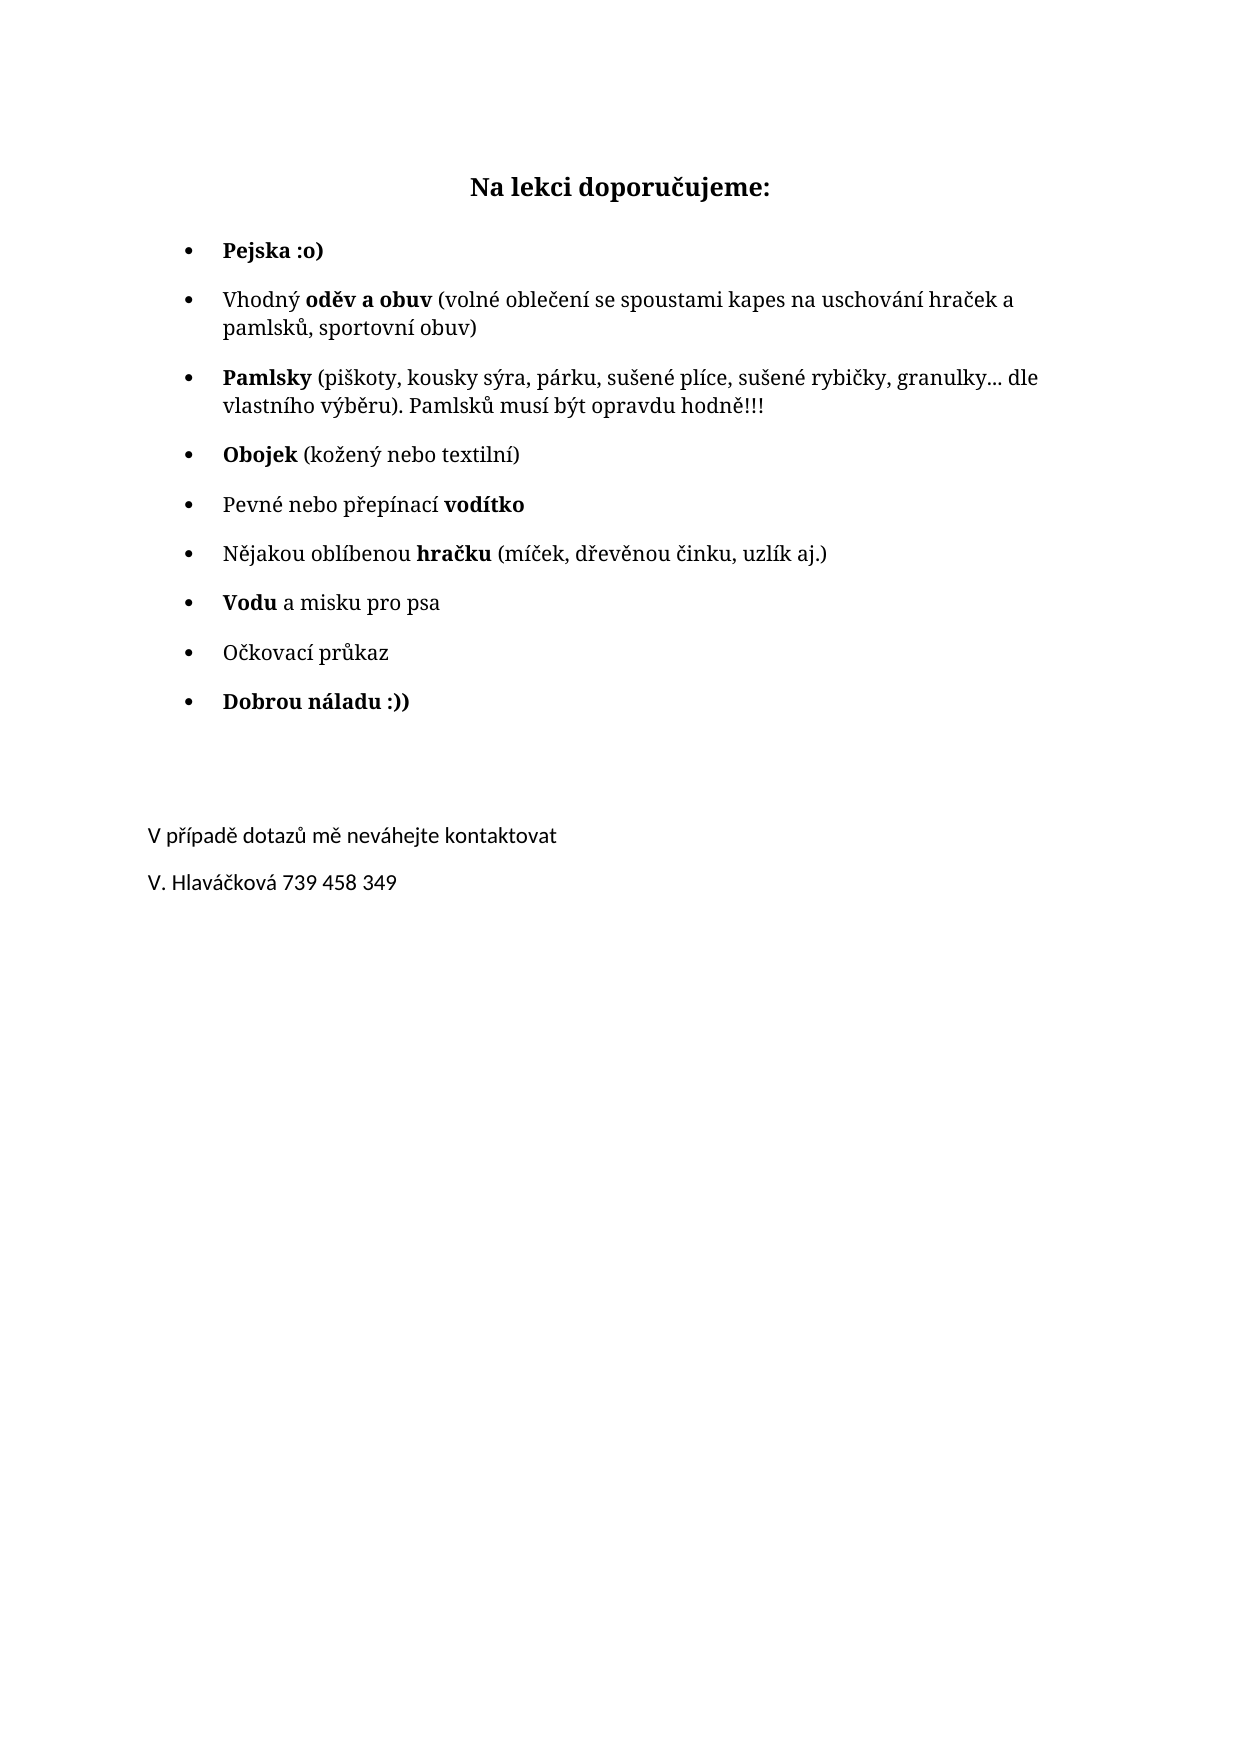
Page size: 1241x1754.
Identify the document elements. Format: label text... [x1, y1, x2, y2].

list Pevné nebo přepínací vodítko [185, 490, 1093, 518]
list Pejska :o) [185, 236, 1093, 264]
subtitle Na lekci doporučujeme: [148, 169, 1093, 203]
list Nějakou oblíbenou hračku (míček, dřevěnou činku, uzlík aj.) [185, 539, 1093, 567]
list Očkovací průkaz [185, 638, 1093, 666]
text V případě dotazů mě neváhejte kontaktovat [148, 821, 1093, 849]
list Vhodný oděv a obuv (volné oblečení se spoustami kapes na uschování hraček a pamlsků, sportovní obuv) [185, 285, 1093, 342]
list Obojek (kožený nebo textilní) [185, 441, 1093, 469]
list Vodu a misku pro psa [185, 588, 1093, 617]
text V. Hlaváčková 739 458 349 [148, 868, 1093, 896]
list Dobrou náladu :)) [185, 687, 1093, 715]
list Pamlsky (piškoty, kousky sýra, párku, sušené plíce, sušené rybičky, granulky... dle vlastního výběru). Pamlsků musí být opravdu hodně!!! [185, 363, 1093, 420]
